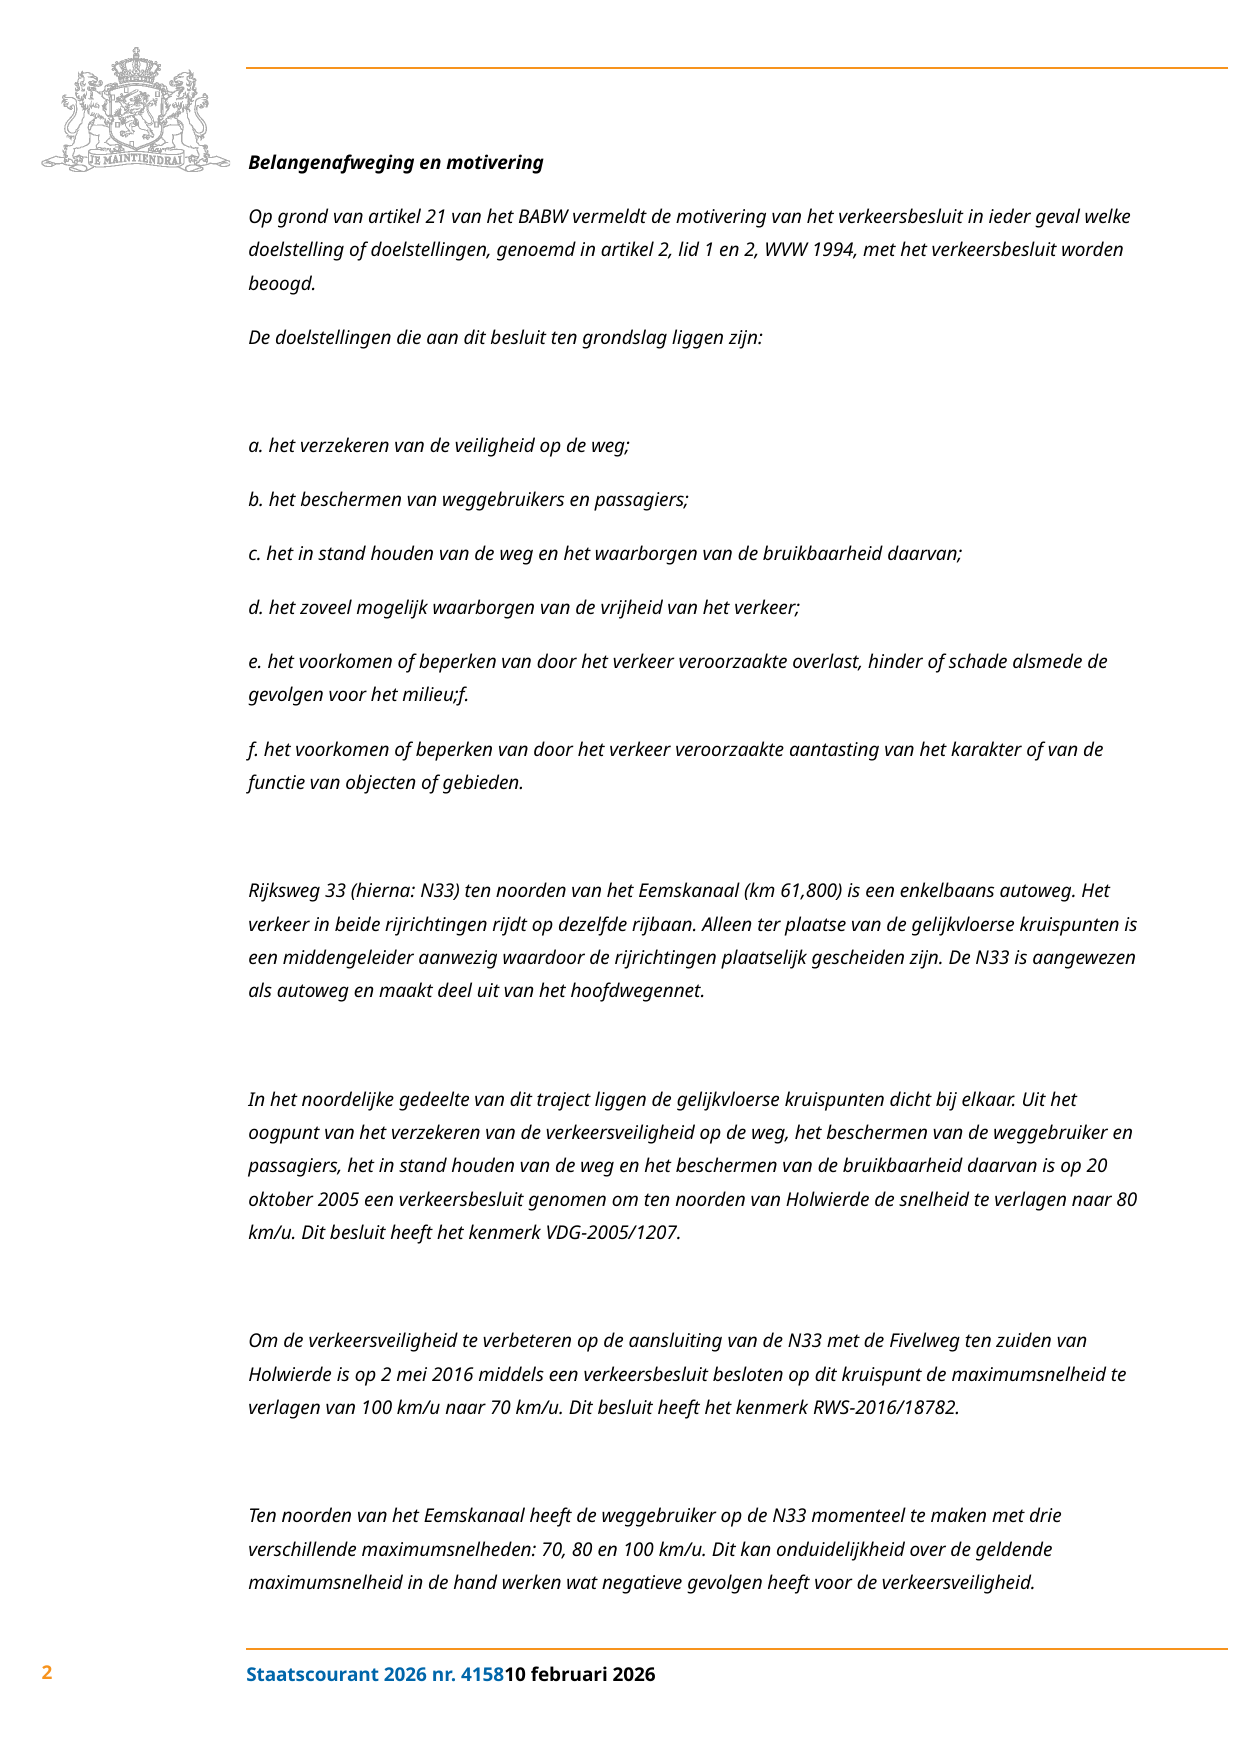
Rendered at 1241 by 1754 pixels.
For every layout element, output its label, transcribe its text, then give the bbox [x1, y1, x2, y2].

text e. het voorkomen of beperken van door het verkeer veroorzaakte overlast, hinder of schade alsmede de gevolgen voor het milieu;f. [248, 648, 1152, 707]
text c. het in stand houden van de weg en het waarborgen van de bruikbaarheid daarvan; [248, 540, 1152, 566]
text b. het beschermen van weggebruikers en passagiers; [248, 486, 1152, 512]
text Ten noorden van het Eemskanaal heeft de weggebruiker op de N33 momenteel te maken met drie verschillende maximumsnelheden: 70, 80 en 100 km/u. Dit kan onduidelijkheid over de geldende maximumsnelheid in de hand werken wat negatieve gevolgen heeft voor de verkeersveiligheid. [248, 1503, 1152, 1595]
text In het noordelijke gedeelte van dit traject liggen de gelijkvloerse kruispunten dicht bij elkaar. Uit het oogpunt van het verzekeren van de verkeersveiligheid op de weg, het beschermen van de weggebruiker en passagiers, het in stand houden van de weg en het beschermen van de bruikbaarheid daarvan is op 20 oktober 2005 een verkeersbesluit genomen om ten noorden van Holwierde de snelheid te verlagen naar 80 km/u. Dit besluit heeft het kenmerk VDG-2005/1207. [248, 1086, 1152, 1245]
text Rijksweg 33 (hierna: N33) ten noorden van het Eemskanaal (km 61,800) is een enkelbaans autoweg. Het verkeer in beide rijrichtingen rijdt op dezelfde rijbaan. Alleen ter plaatse van de gelijkvloerse kruispunten is een middengeleider aanwezig waardoor de rijrichtingen plaatselijk gescheiden zijn. De N33 is aangewezen als autoweg en maakt deel uit van het hoofdwegennet. [248, 877, 1152, 1003]
text De doelstellingen die aan dit besluit ten grondslag liggen zijn: [248, 324, 1152, 349]
text Op grond van artikel 21 van het BABW vermeldt de motivering van het verkeersbesluit in ieder geval welke doelstelling of doelstellingen, genoemd in artikel 2, lid 1 en 2, WVW 1994, met het verkeersbesluit worden beoogd. [248, 203, 1152, 296]
picture [41, 47, 231, 172]
text f. het voorkomen of beperken van door het verkeer veroorzaakte aantasting van het karakter of van de functie van objecten of gebieden. [248, 736, 1152, 795]
text a. het verzekeren van de veiligheid op de weg; [248, 432, 1152, 458]
text Belangenafweging en motivering [248, 149, 1152, 174]
text Om de verkeersveiligheid te verbeteren op de aansluiting van de N33 met de Fivelweg ten zuiden van Holwierde is op 2 mei 2016 middels een verkeersbesluit besloten op dit kruispunt de maximumsnelheid te verlagen van 100 km/u naar 70 km/u. Dit besluit heeft het kenmerk RWS-2016/18782. [248, 1328, 1152, 1420]
text d. het zoveel mogelijk waarborgen van de vrijheid van het verkeer; [248, 594, 1152, 620]
